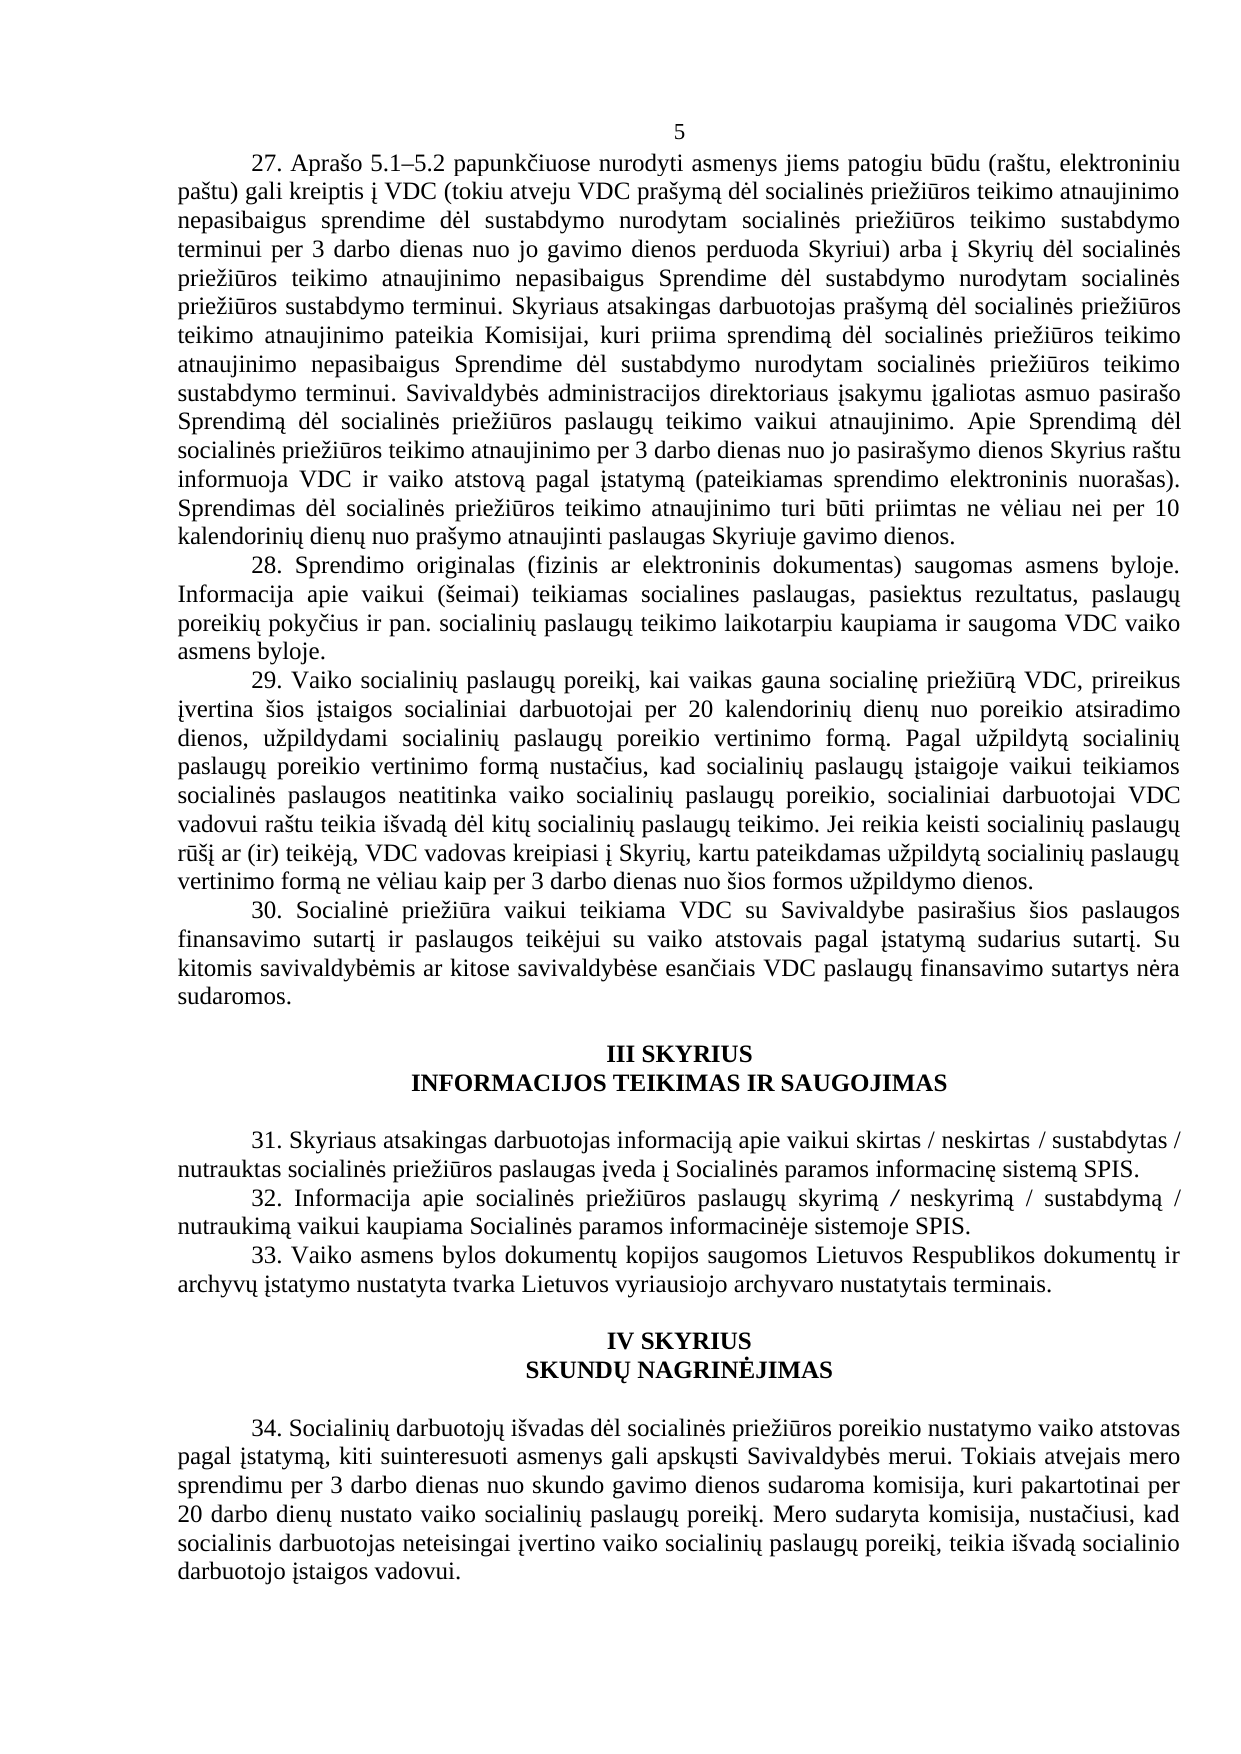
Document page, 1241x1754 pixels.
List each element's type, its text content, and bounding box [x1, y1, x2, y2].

text 28. Sprendimo originalas (fizinis ar elektroninis dokumentas) saugomas asmens byloje. Informacija apie vaikui (šeimai) teikiamas socialines paslaugas, pasiektus rezultatus, paslaugų poreikių pokyčius ir pan. socialinių paslaugų teikimo laikotarpiu kaupiama ir saugoma VDC vaiko asmens byloje. [177, 550, 1181, 665]
text 34. Socialinių darbuotojų išvadas dėl socialinės priežiūros poreikio nustatymo vaiko atstovas pagal įstatymą, kiti suinteresuoti asmenys gali apskųsti Savivaldybės merui. Tokiais atvejais mero sprendimu per 3 darbo dienas nuo skundo gavimo dienos sudaroma komisija, kuri pakartotinai per 20 darbo dienų nustato vaiko socialinių paslaugų poreikį. Mero sudaryta komisija, nustačiusi, kad socialinis darbuotojas neteisingai įvertino vaiko socialinių paslaugų poreikį, teikia išvadą socialinio darbuotojo įstaigos vadovui. [177, 1413, 1181, 1585]
text 31. Skyriaus atsakingas darbuotojas informaciją apie vaikui skirtas / neskirtas / sustabdytas / nutrauktas socialinės priežiūros paslaugas įveda į Socialinės paramos informacinę sistemą SPIS. [177, 1125, 1181, 1183]
text III SKYRIUS [177, 1039, 1181, 1068]
text IV SKYRIUS [177, 1326, 1181, 1355]
text SKUNDŲ NAGRINĖJIMAS [177, 1355, 1181, 1384]
text 30. Socialinė priežiūra vaikui teikiama VDC su Savivaldybe pasirašius šios paslaugos finansavimo sutartį ir paslaugos teikėjui su vaiko atstovais pagal įstatymą sudarius sutartį. Su kitomis savivaldybėmis ar kitose savivaldybėse esančiais VDC paslaugų finansavimo sutartys nėra sudaromos. [177, 895, 1181, 1010]
text 33. Vaiko asmens bylos dokumentų kopijos saugomos Lietuvos Respublikos dokumentų ir archyvų įstatymo nustatyta tvarka Lietuvos vyriausiojo archyvaro nustatytais terminais. [177, 1240, 1181, 1298]
text 32. Informacija apie socialinės priežiūros paslaugų skyrimą / neskyrimą / sustabdymą / nutraukimą vaikui kaupiama Socialinės paramos informacinėje sistemoje SPIS. [177, 1183, 1181, 1240]
text INFORMACIJOS TEIKIMAS IR SAUGOJIMAS [177, 1068, 1181, 1096]
text 29. Vaiko socialinių paslaugų poreikį, kai vaikas gauna socialinę priežiūrą VDC, prireikus įvertina šios įstaigos socialiniai darbuotojai per 20 kalendorinių dienų nuo poreikio atsiradimo dienos, užpildydami socialinių paslaugų poreikio vertinimo formą. Pagal užpildytą socialinių paslaugų poreikio vertinimo formą nustačius, kad socialinių paslaugų įstaigoje vaikui teikiamos socialinės paslaugos neatitinka vaiko socialinių paslaugų poreikio, socialiniai darbuotojai VDC vadovui raštu teikia išvadą dėl kitų socialinių paslaugų teikimo. Jei reikia keisti socialinių paslaugų rūšį ar (ir) teikėją, VDC vadovas kreipiasi į Skyrių, kartu pateikdamas užpildytą socialinių paslaugų vertinimo formą ne vėliau kaip per 3 darbo dienas nuo šios formos užpildymo dienos. [177, 665, 1181, 895]
text 27. Aprašo 5.1–5.2 papunkčiuose nurodyti asmenys jiems patogiu būdu (raštu, elektroniniu paštu) gali kreiptis į VDC (tokiu atveju VDC prašymą dėl socialinės priežiūros teikimo atnaujinimo nepasibaigus sprendime dėl sustabdymo nurodytam socialinės priežiūros teikimo sustabdymo terminui per 3 darbo dienas nuo jo gavimo dienos perduoda Skyriui) arba į Skyrių dėl socialinės priežiūros teikimo atnaujinimo nepasibaigus Sprendime dėl sustabdymo nurodytam socialinės priežiūros sustabdymo terminui. Skyriaus atsakingas darbuotojas prašymą dėl socialinės priežiūros teikimo atnaujinimo pateikia Komisijai, kuri priima sprendimą dėl socialinės priežiūros teikimo atnaujinimo nepasibaigus Sprendime dėl sustabdymo nurodytam socialinės priežiūros teikimo sustabdymo terminui. Savivaldybės administracijos direktoriaus įsakymu įgaliotas asmuo pasirašo Sprendimą dėl socialinės priežiūros paslaugų teikimo vaikui atnaujinimo. Apie Sprendimą dėl socialinės priežiūros teikimo atnaujinimo per 3 darbo dienas nuo jo pasirašymo dienos Skyrius raštu informuoja VDC ir vaiko atstovą pagal įstatymą (pateikiamas sprendimo elektroninis nuorašas). Sprendimas dėl socialinės priežiūros teikimo atnaujinimo turi būti priimtas ne vėliau nei per 10 kalendorinių dienų nuo prašymo atnaujinti paslaugas Skyriuje gavimo dienos. [177, 148, 1181, 550]
